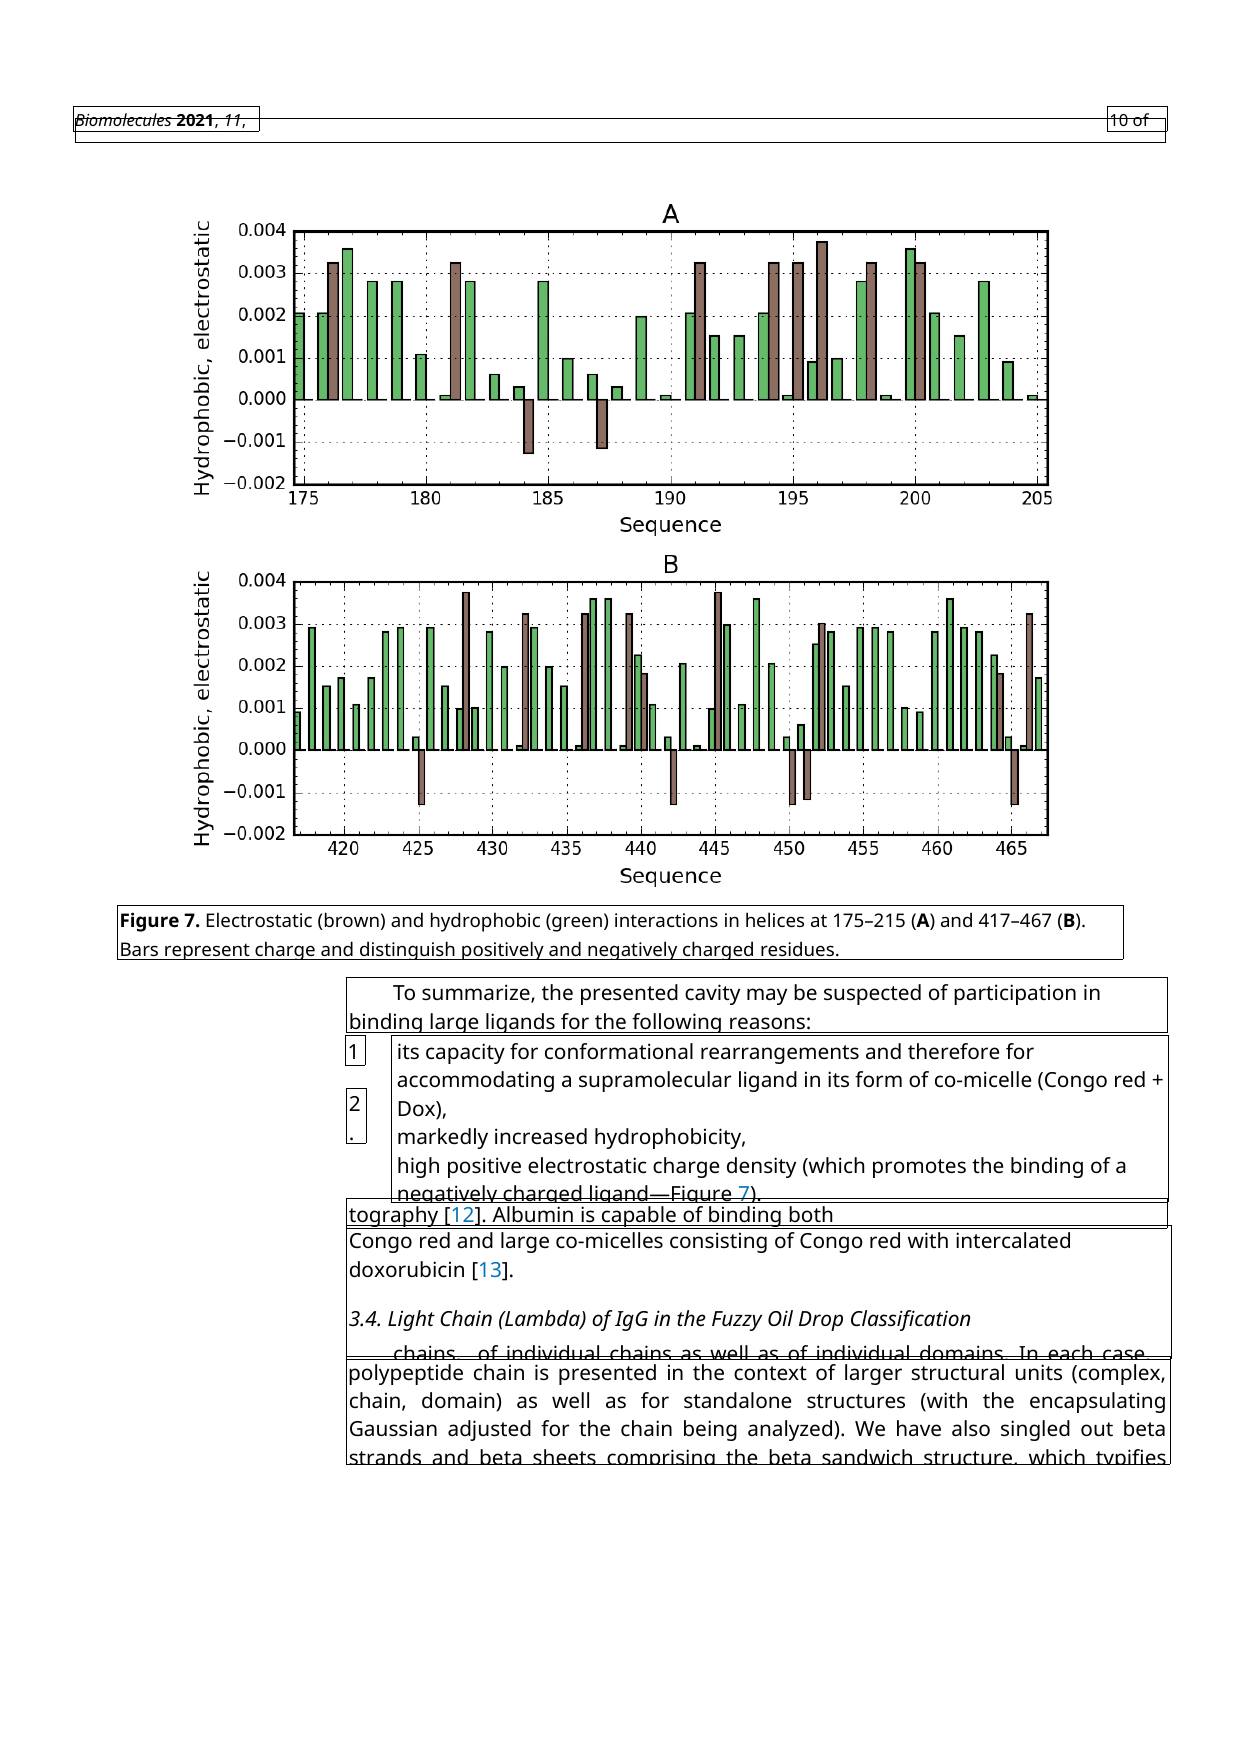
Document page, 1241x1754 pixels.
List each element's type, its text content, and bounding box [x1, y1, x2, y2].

text To summarize, the presented cavity may be suspected of participation in binding large ligands for the following reasons: [348, 978, 1167, 1032]
text Biomolecules 2021, 11, 501 [74, 108, 259, 131]
text 2. [348, 1089, 366, 1143]
text Biomolecules 2021, 11, 501 [76, 119, 259, 131]
text 10 of 19 [1109, 119, 1165, 131]
text markedly increased hydrophobicity, [397, 1122, 1168, 1151]
text 10 of 19 [1109, 108, 1167, 131]
text Table 3 characterizes the status of a complex consisting of two IgG light chains, of individual chains as well as of individual domains. In each case, the status of the [348, 1339, 1168, 1356]
text Figure 7. Electrostatic (brown) and hydrophobic (green) interactions in helices at 175–215 (A) and 417–467 (B). Bars represent charge and distinguish positively and negatively charged residues. [119, 907, 1122, 959]
text its capacity for conformational rearrangements and therefore for accommodating a supramolecular ligand in its form of co-micelle (Congo red + Dox), [397, 1037, 1168, 1122]
text electrophoresis, gel filtration, and chromatography [12]. Albumin is capable of binding both [348, 1200, 1167, 1225]
text high positive electrostatic charge density (which promotes the binding of a negatively charged ligand—Figure 7). [397, 1151, 1167, 1198]
picture [193, 204, 1052, 887]
text 1. [347, 1037, 365, 1065]
text polypeptide chain is presented in the context of larger structural units (complex, chain, domain) as well as for standalone structures (with the encapsulating Gaussian adjusted for the chain being analyzed). We have also singled out beta strands and beta sheets comprising the beta sandwich structure, which typifies immunoglobulins. [348, 1358, 1168, 1464]
text 3.4. Light Chain (Lambda) of IgG in the Fuzzy Oil Drop Classification [348, 1304, 1171, 1333]
text Congo red and large co-micelles consisting of Congo red with intercalated doxorubicin [13]. [348, 1226, 1171, 1283]
